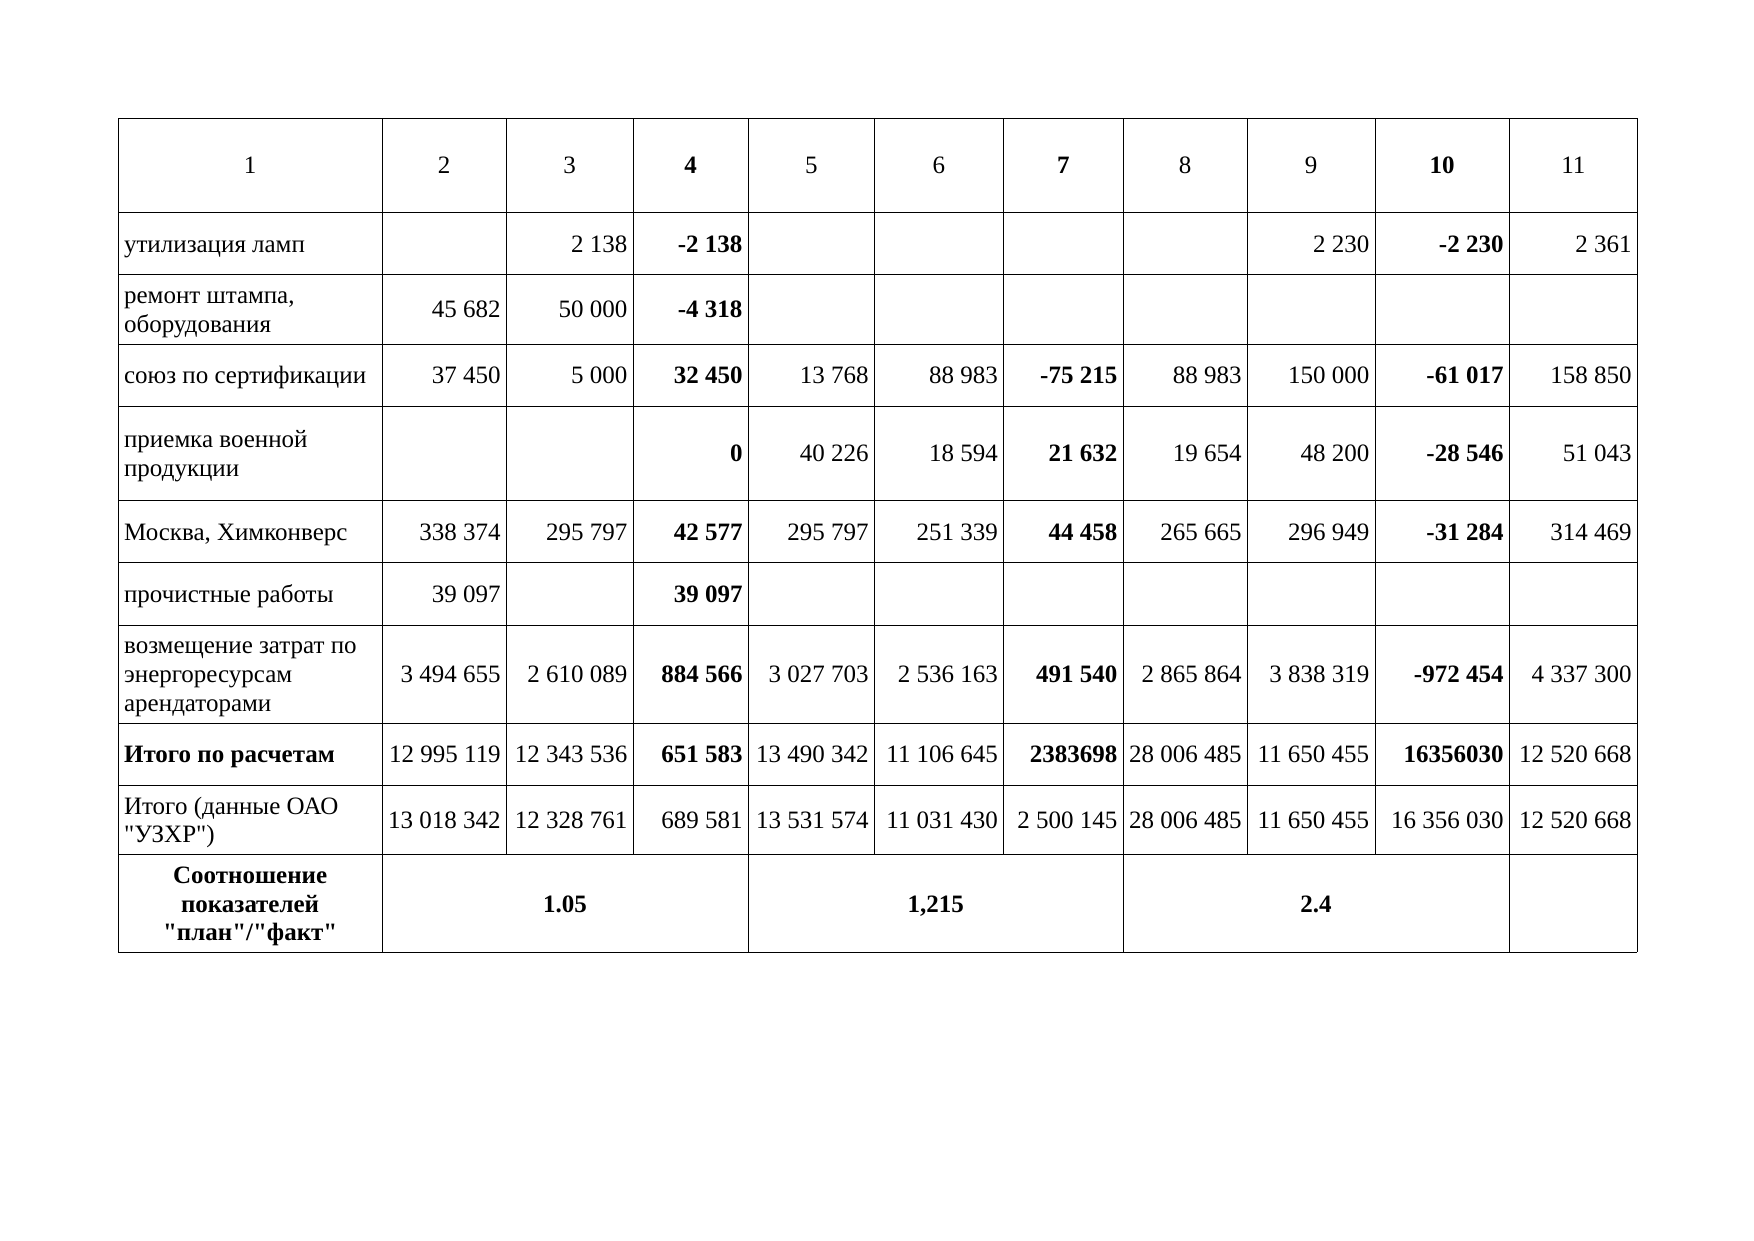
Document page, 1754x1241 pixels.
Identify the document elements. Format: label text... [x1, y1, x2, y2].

table_cell 4 [634, 119, 748, 212]
table_cell 10 [1376, 119, 1509, 212]
table_cell -2 138 [634, 213, 748, 274]
table_cell 5 [749, 119, 874, 212]
table_cell -28 546 [1376, 407, 1509, 500]
table_cell 2 536 163 [875, 626, 1003, 722]
table_cell 7 [1004, 119, 1123, 212]
table_cell [875, 563, 1003, 625]
table_cell [749, 275, 874, 343]
table_cell союз по сертификации [119, 345, 382, 406]
table_cell 2383698 [1004, 724, 1123, 785]
table_cell 19 654 [1124, 407, 1247, 500]
table_cell 2 610 089 [507, 626, 633, 722]
table_cell 295 797 [507, 501, 633, 562]
table_cell 2 [383, 119, 506, 212]
table_cell ремонт штампа, оборудования [119, 275, 382, 343]
table_cell 884 566 [634, 626, 748, 722]
table_cell возмещение затрат по энергоресурсам арендаторами [119, 626, 382, 722]
table_cell 651 583 [634, 724, 748, 785]
table_cell 12 343 536 [507, 724, 633, 785]
table_cell [1004, 563, 1123, 625]
table_cell 338 374 [383, 501, 506, 562]
table_cell 314 469 [1510, 501, 1637, 562]
table_cell [1510, 275, 1637, 343]
table_cell -972 454 [1376, 626, 1509, 722]
table_cell 11 031 430 [875, 786, 1003, 854]
table_cell [1004, 275, 1123, 343]
table_cell 40 226 [749, 407, 874, 500]
table_cell 13 768 [749, 345, 874, 406]
table_cell 37 450 [383, 345, 506, 406]
table_cell 1 [119, 119, 382, 212]
table_cell [507, 407, 633, 500]
table_cell 11 650 455 [1248, 786, 1375, 854]
table_cell 50 000 [507, 275, 633, 343]
table_cell 296 949 [1248, 501, 1375, 562]
table_cell [1510, 855, 1637, 952]
table_cell -2 230 [1376, 213, 1509, 274]
table_cell [875, 213, 1003, 274]
table_cell 45 682 [383, 275, 506, 343]
table_cell -61 017 [1376, 345, 1509, 406]
table_cell 48 200 [1248, 407, 1375, 500]
table_cell 2 500 145 [1004, 786, 1123, 854]
table_cell 2 361 [1510, 213, 1637, 274]
table_cell [1510, 563, 1637, 625]
table_cell 251 339 [875, 501, 1003, 562]
table_cell Москва, Химконверс [119, 501, 382, 562]
table_cell 21 632 [1004, 407, 1123, 500]
table_cell [1124, 213, 1247, 274]
table_cell [1124, 563, 1247, 625]
table_cell [383, 407, 506, 500]
table_cell 2,4 [1124, 855, 1509, 952]
table_cell утилизация ламп [119, 213, 382, 274]
table_cell 150 000 [1248, 345, 1375, 406]
table_cell прочистные работы [119, 563, 382, 625]
table_cell [1376, 275, 1509, 343]
table_cell 1,05 [383, 855, 748, 952]
table_cell Итого по расчетам [119, 724, 382, 785]
table_cell 0 [634, 407, 748, 500]
table_cell 16 356 030 [1376, 786, 1509, 854]
table_cell 2 230 [1248, 213, 1375, 274]
table_cell 12 328 761 [507, 786, 633, 854]
table_cell 9 [1248, 119, 1375, 212]
table_cell 3 [507, 119, 633, 212]
table_cell [749, 563, 874, 625]
table_cell 39 097 [383, 563, 506, 625]
table_cell 265 665 [1124, 501, 1247, 562]
table_cell 158 850 [1510, 345, 1637, 406]
table_cell 11 [1510, 119, 1637, 212]
table_cell -31 284 [1376, 501, 1509, 562]
table_cell 2 865 864 [1124, 626, 1247, 722]
table_cell [383, 213, 506, 274]
table_cell 42 577 [634, 501, 748, 562]
table_cell [507, 563, 633, 625]
table_cell 11 650 455 [1248, 724, 1375, 785]
table_cell 3 838 319 [1248, 626, 1375, 722]
table_cell 16356030 [1376, 724, 1509, 785]
table_cell 28 006 485 [1124, 786, 1247, 854]
table_cell 8 [1124, 119, 1247, 212]
table_cell [875, 275, 1003, 343]
table_cell -75 215 [1004, 345, 1123, 406]
table_cell 3 494 655 [383, 626, 506, 722]
table_cell -4 318 [634, 275, 748, 343]
table_cell 11 106 645 [875, 724, 1003, 785]
table_cell приемка военной продукции [119, 407, 382, 500]
table_cell 4 337 300 [1510, 626, 1637, 722]
table_cell 44 458 [1004, 501, 1123, 562]
table_cell [1124, 275, 1247, 343]
table_cell [1004, 213, 1123, 274]
table_cell 295 797 [749, 501, 874, 562]
table_cell 32 450 [634, 345, 748, 406]
table_cell 13 018 342 [383, 786, 506, 854]
table_cell 689 581 [634, 786, 748, 854]
table_cell [1376, 563, 1509, 625]
table_cell 12 520 668 [1510, 724, 1637, 785]
table_cell 28 006 485 [1124, 724, 1247, 785]
table_cell Итого (данные ОАО "УЗХР") [119, 786, 382, 854]
table_cell 12 995 119 [383, 724, 506, 785]
table_cell 88 983 [875, 345, 1003, 406]
table_cell 12 520 668 [1510, 786, 1637, 854]
table_cell [1248, 563, 1375, 625]
table_cell 5 000 [507, 345, 633, 406]
table_cell Соотношение показателей "план"/"факт" [119, 855, 382, 952]
table_cell 18 594 [875, 407, 1003, 500]
table_cell 51 043 [1510, 407, 1637, 500]
table_cell [1248, 275, 1375, 343]
table_cell 88 983 [1124, 345, 1247, 406]
table_cell 13 531 574 [749, 786, 874, 854]
table_cell 13 490 342 [749, 724, 874, 785]
table_cell [749, 213, 874, 274]
table_cell 1,215 [749, 855, 1123, 952]
table_cell 3 027 703 [749, 626, 874, 722]
table_cell 2 138 [507, 213, 633, 274]
table_cell 491 540 [1004, 626, 1123, 722]
table_cell 6 [875, 119, 1003, 212]
table_cell 39 097 [634, 563, 748, 625]
